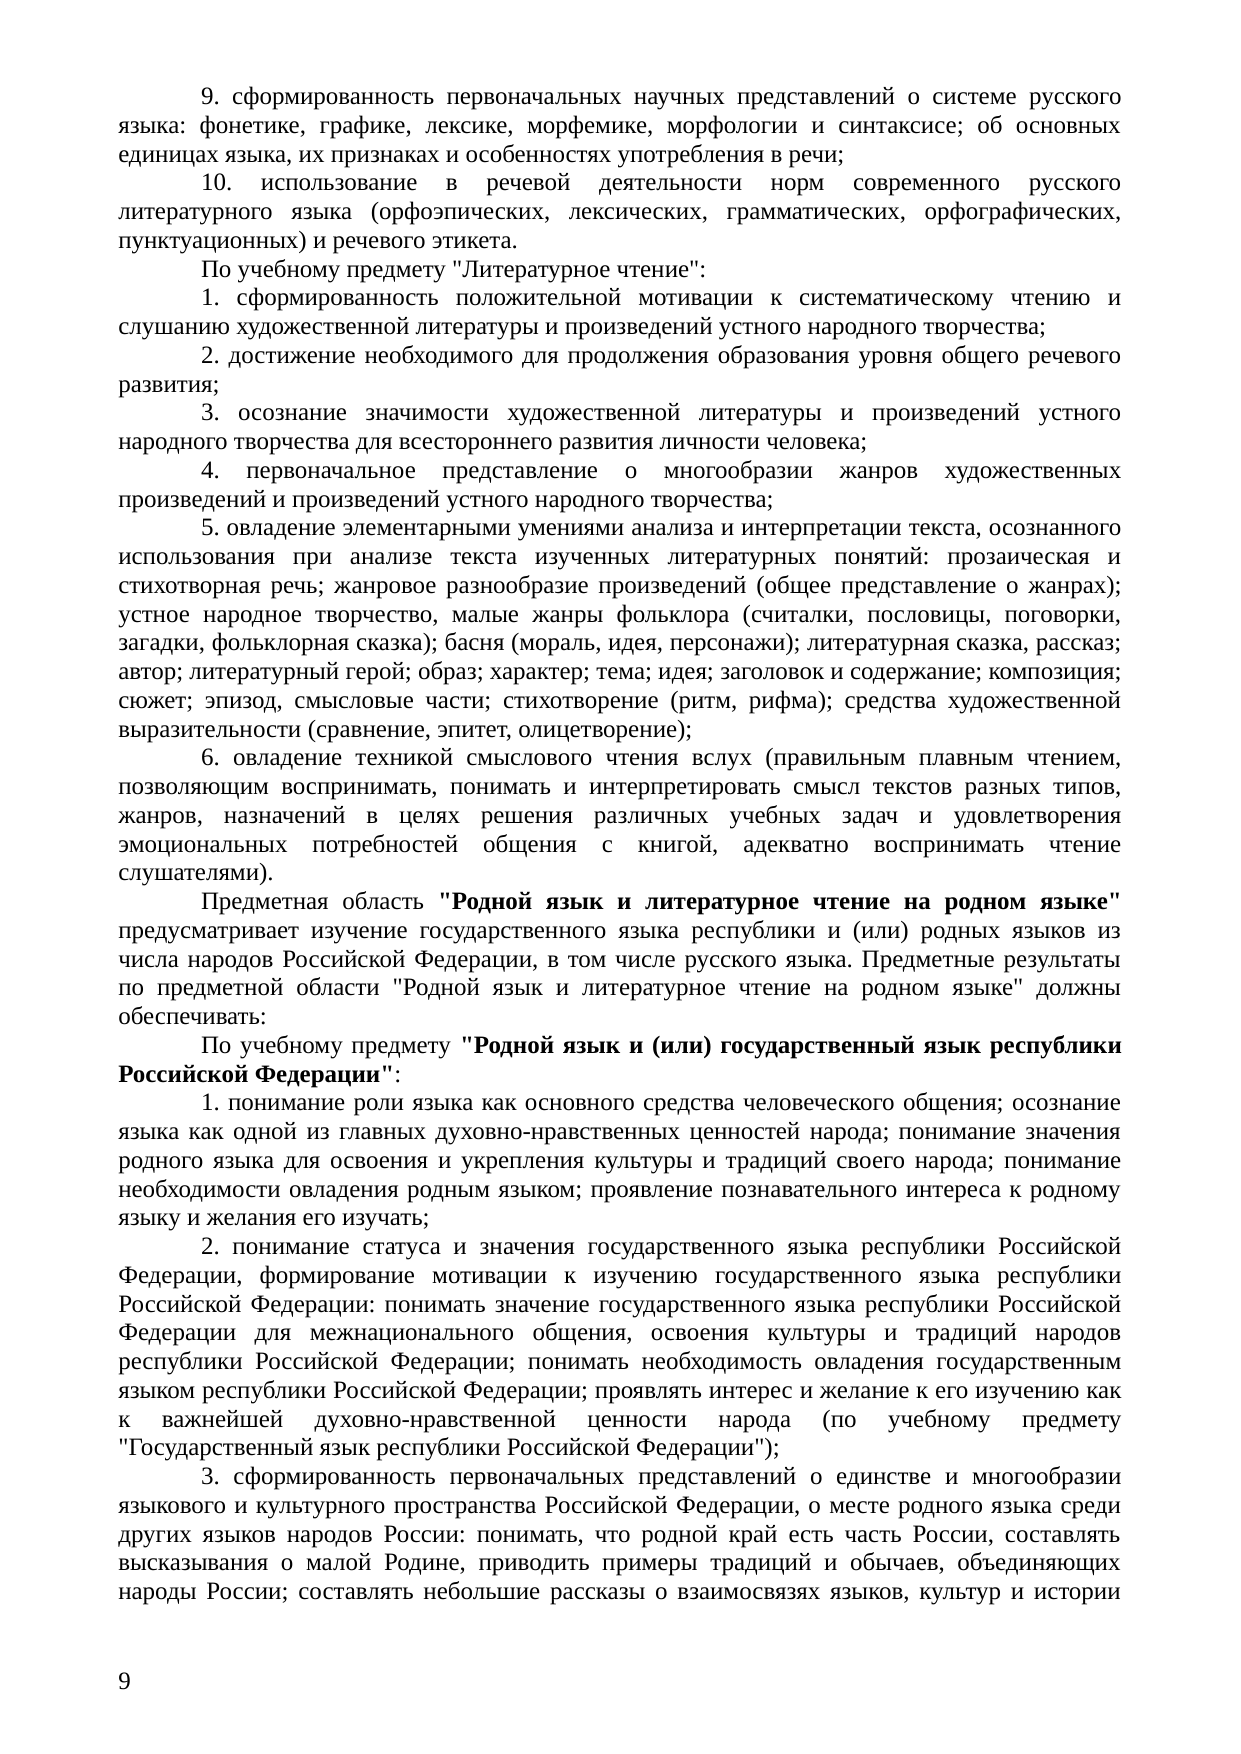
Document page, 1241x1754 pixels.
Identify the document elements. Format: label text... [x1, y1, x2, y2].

text Предметная область "Родной язык и литературное чтение на родном языке" предусматривает изучение государственного языка республики и (или) родных языков из числа народов Российской Федерации, в том числе русского языка. Предметные результаты по предметной области "Родной язык и литературное чтение на родном языке" должны обеспечивать: [118, 886, 1122, 1030]
text 2. понимание статуса и значения государственного языка республики Российской Федерации, формирование мотивации к изучению государственного языка республики Российской Федерации: понимать значение государственного языка республики Российской Федерации для межнационального общения, освоения культуры и традиций народов республики Российской Федерации; понимать необходимость овладения государственным языком республики Российской Федерации; проявлять интерес и желание к его изучению как к важнейшей духовно-нравственной ценности народа (по учебному предмету "Государственный язык республики Российской Федерации"); [118, 1231, 1122, 1461]
text По учебному предмету "Литературное чтение": [118, 254, 1122, 282]
text 10. использование в речевой деятельности норм современного русского литературного языка (орфоэпических, лексических, грамматических, орфографических, пунктуационных) и речевого этикета. [118, 167, 1122, 254]
text 3. осознание значимости художественной литературы и произведений устного народного творчества для всестороннего развития личности человека; [118, 397, 1122, 455]
text 1. сформированность положительной мотивации к систематическому чтению и слушанию художественной литературы и произведений устного народного творчества; [118, 282, 1122, 340]
text 6. овладение техникой смыслового чтения вслух (правильным плавным чтением, позволяющим воспринимать, понимать и интерпретировать смысл текстов разных типов, жанров, назначений в целях решения различных учебных задач и удовлетворения эмоциональных потребностей общения с книгой, адекватно воспринимать чтение слушателями). [118, 742, 1122, 886]
text 3. сформированность первоначальных представлений о единстве и многообразии языкового и культурного пространства Российской Федерации, о месте родного языка среди других языков народов России: понимать, что родной край есть часть России, составлять высказывания о малой Родине, приводить примеры традиций и обычаев, объединяющих народы России; составлять небольшие рассказы о взаимосвязях языков, культур и истории [118, 1461, 1122, 1605]
text 5. овладение элементарными умениями анализа и интерпретации текста, осознанного использования при анализе текста изученных литературных понятий: прозаическая и стихотворная речь; жанровое разнообразие произведений (общее представление о жанрах); устное народное творчество, малые жанры фольклора (считалки, пословицы, поговорки, загадки, фольклорная сказка); басня (мораль, идея, персонажи); литературная сказка, рассказ; автор; литературный герой; образ; характер; тема; идея; заголовок и содержание; композиция; сюжет; эпизод, смысловые части; стихотворение (ритм, рифма); средства художественной выразительности (сравнение, эпитет, олицетворение); [118, 512, 1122, 742]
text 1. понимание роли языка как основного средства человеческого общения; осознание языка как одной из главных духовно-нравственных ценностей народа; понимание значения родного языка для освоения и укрепления культуры и традиций своего народа; понимание необходимости овладения родным языком; проявление познавательного интереса к родному языку и желания его изучать; [118, 1087, 1122, 1231]
text 4. первоначальное представление о многообразии жанров художественных произведений и произведений устного народного творчества; [118, 455, 1122, 512]
text 2. достижение необходимого для продолжения образования уровня общего речевого развития; [118, 340, 1122, 397]
text 9. сформированность первоначальных научных представлений о системе русского языка: фонетике, графике, лексике, морфемике, морфологии и синтаксисе; об основных единицах языка, их признаках и особенностях употребления в речи; [118, 81, 1122, 167]
text По учебному предмету "Родной язык и (или) государственный язык республики Российской Федерации": [118, 1030, 1122, 1087]
